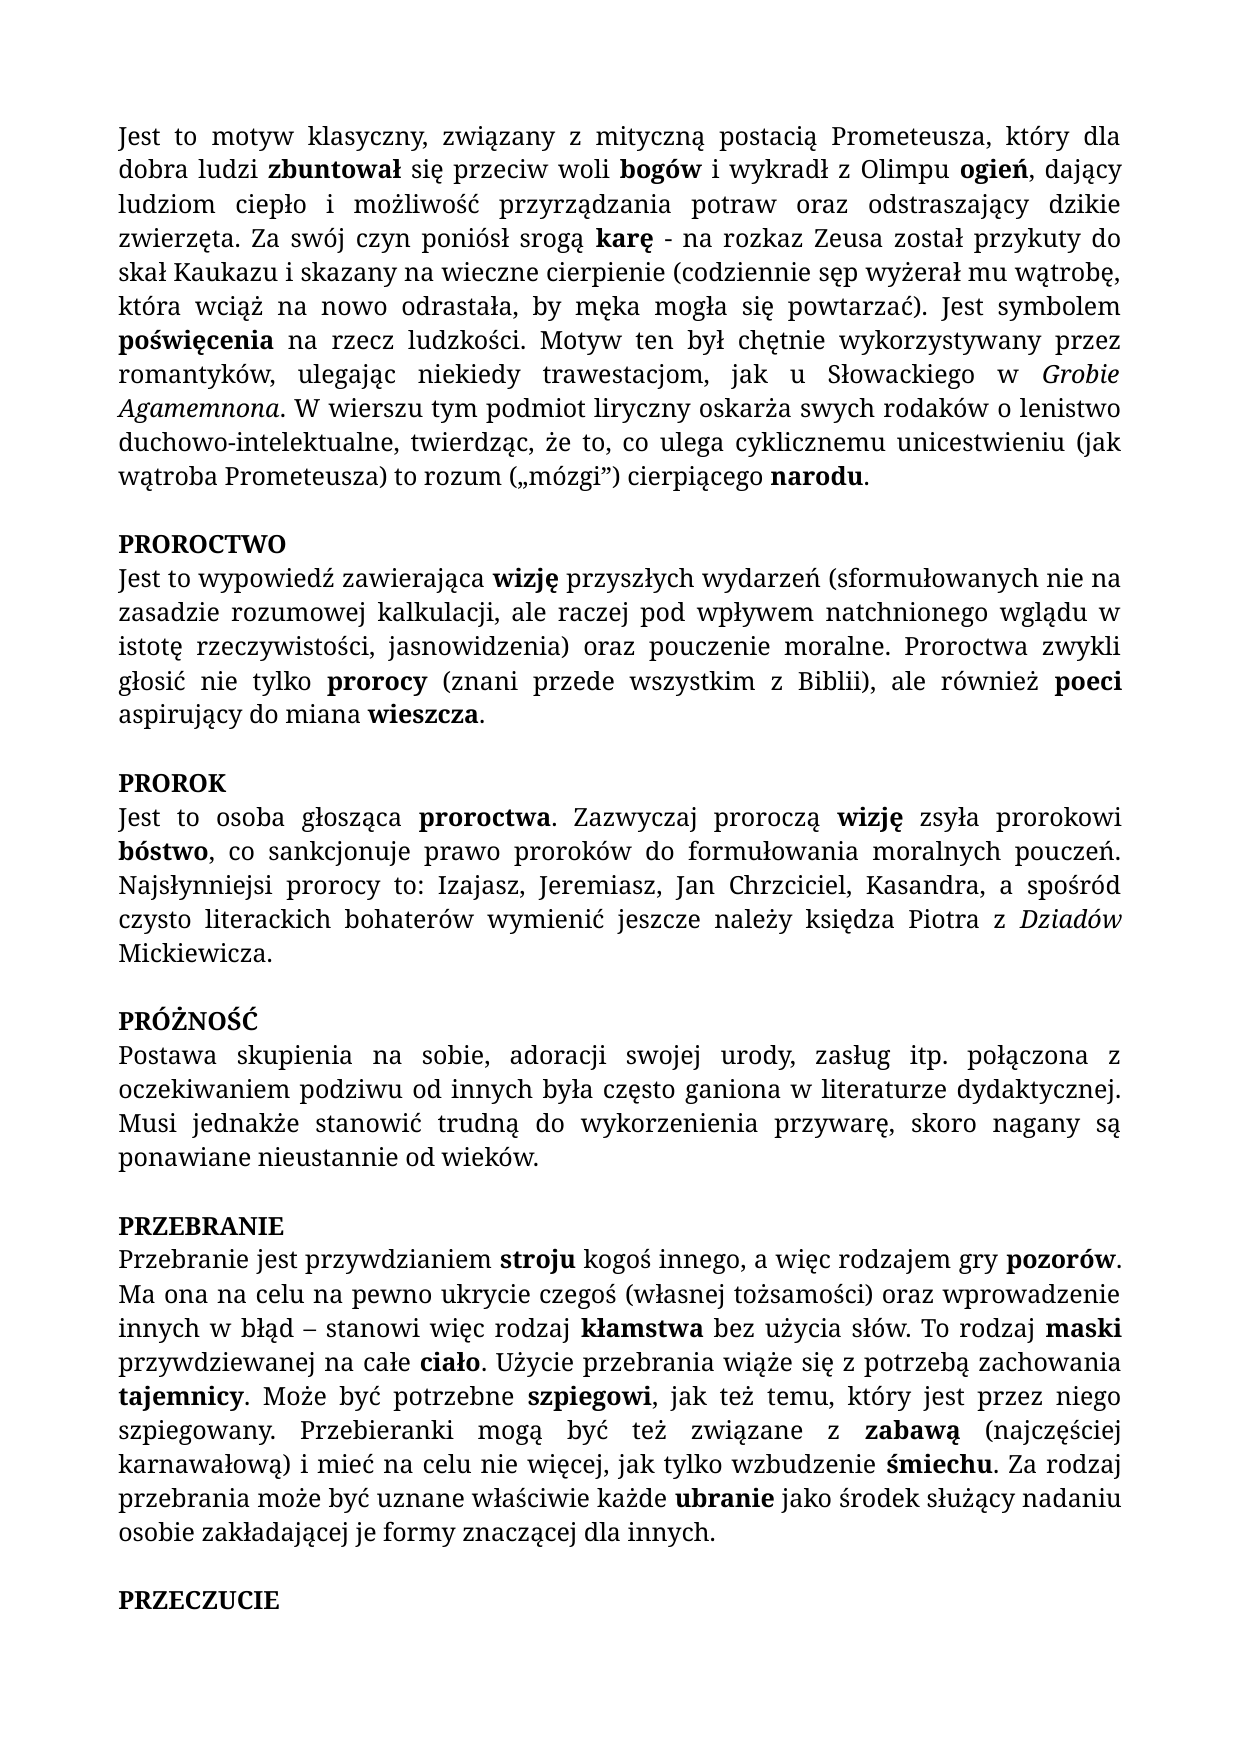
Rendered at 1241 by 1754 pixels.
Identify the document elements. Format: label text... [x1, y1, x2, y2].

text Przebranie jest przywdzianiem stroju kogoś innego, a więc rodzajem gry pozorów. Ma ona na celu na pewno ukrycie czegoś (własnej tożsamości) oraz wprowadzenie innych w błąd – stanowi więc rodzaj kłamstwa bez użycia słów. To rodzaj maski przywdziewanej na całe ciało. Użycie przebrania wiąże się z potrzebą zachowania tajemnicy. Może być potrzebne szpiegowi, jak też temu, który jest przez niego szpiegowany. Przebieranki mogą być też związane z zabawą (najczęściej karnawałową) i mieć na celu nie więcej, jak tylko wzbudzenie śmiechu. Za rodzaj przebrania może być uznane właściwie każde ubranie jako środek służący nadaniu osobie zakładającej je formy znaczącej dla innych. [118, 1242, 1122, 1549]
text PROROK [118, 765, 1122, 799]
text Jest to motyw klasyczny, związany z mityczną postacią Prometeusza, który dla dobra ludzi zbuntował się przeciw woli bogów i wykradł z Olimpu ogień, dający ludziom ciepło i możliwość przyrządzania potraw oraz odstraszający dzikie zwierzęta. Za swój czyn poniósł srogą karę - na rozkaz Zeusa został przykuty do skał Kaukazu i skazany na wieczne cierpienie (codziennie sęp wyżerał mu wątrobę, która wciąż na nowo odrastała, by męka mogła się powtarzać). Jest symbolem poświęcenia na rzecz ludzkości. Motyw ten był chętnie wykorzystywany przez romantyków, ulegając niekiedy trawestacjom, jak u Słowackiego w Grobie Agamemnona. W wierszu tym podmiot liryczny oskarża swych rodaków o lenistwo duchowo-intelektualne, twierdząc, że to, co ulega cyklicznemu unicestwieniu (jak wątroba Prometeusza) to rozum („mózgi”) cierpiącego narodu. [118, 118, 1122, 493]
text Jest to osoba głosząca proroctwa. Zazwyczaj proroczą wizję zsyła prorokowi bóstwo, co sankcjonuje prawo proroków do formułowania moralnych pouczeń. Najsłynniejsi prorocy to: Izajasz, Jeremiasz, Jan Chrzciciel, Kasandra, a spośród czysto literackich bohaterów wymienić jeszcze należy księdza Piotra z Dziadów Mickiewicza. [118, 799, 1122, 970]
text PROROCTWO [118, 527, 1122, 561]
text PRÓŻNOŚĆ [118, 1004, 1122, 1038]
text PRZEBRANIE [118, 1208, 1122, 1242]
text PRZECZUCIE [118, 1583, 1122, 1617]
text Jest to wypowiedź zawierająca wizję przyszłych wydarzeń (sformułowanych nie na zasadzie rozumowej kalkulacji, ale raczej pod wpływem natchnionego wglądu w istotę rzeczywistości, jasnowidzenia) oraz pouczenie moralne. Proroctwa zwykli głosić nie tylko prorocy (znani przede wszystkim z Biblii), ale również poeci aspirujący do miana wieszcza. [118, 561, 1122, 731]
text Postawa skupienia na sobie, adoracji swojej urody, zasług itp. połączona z oczekiwaniem podziwu od innych była często ganiona w literaturze dydaktycznej. Musi jednakże stanowić trudną do wykorzenienia przywarę, skoro nagany są ponawiane nieustannie od wieków. [118, 1038, 1122, 1174]
